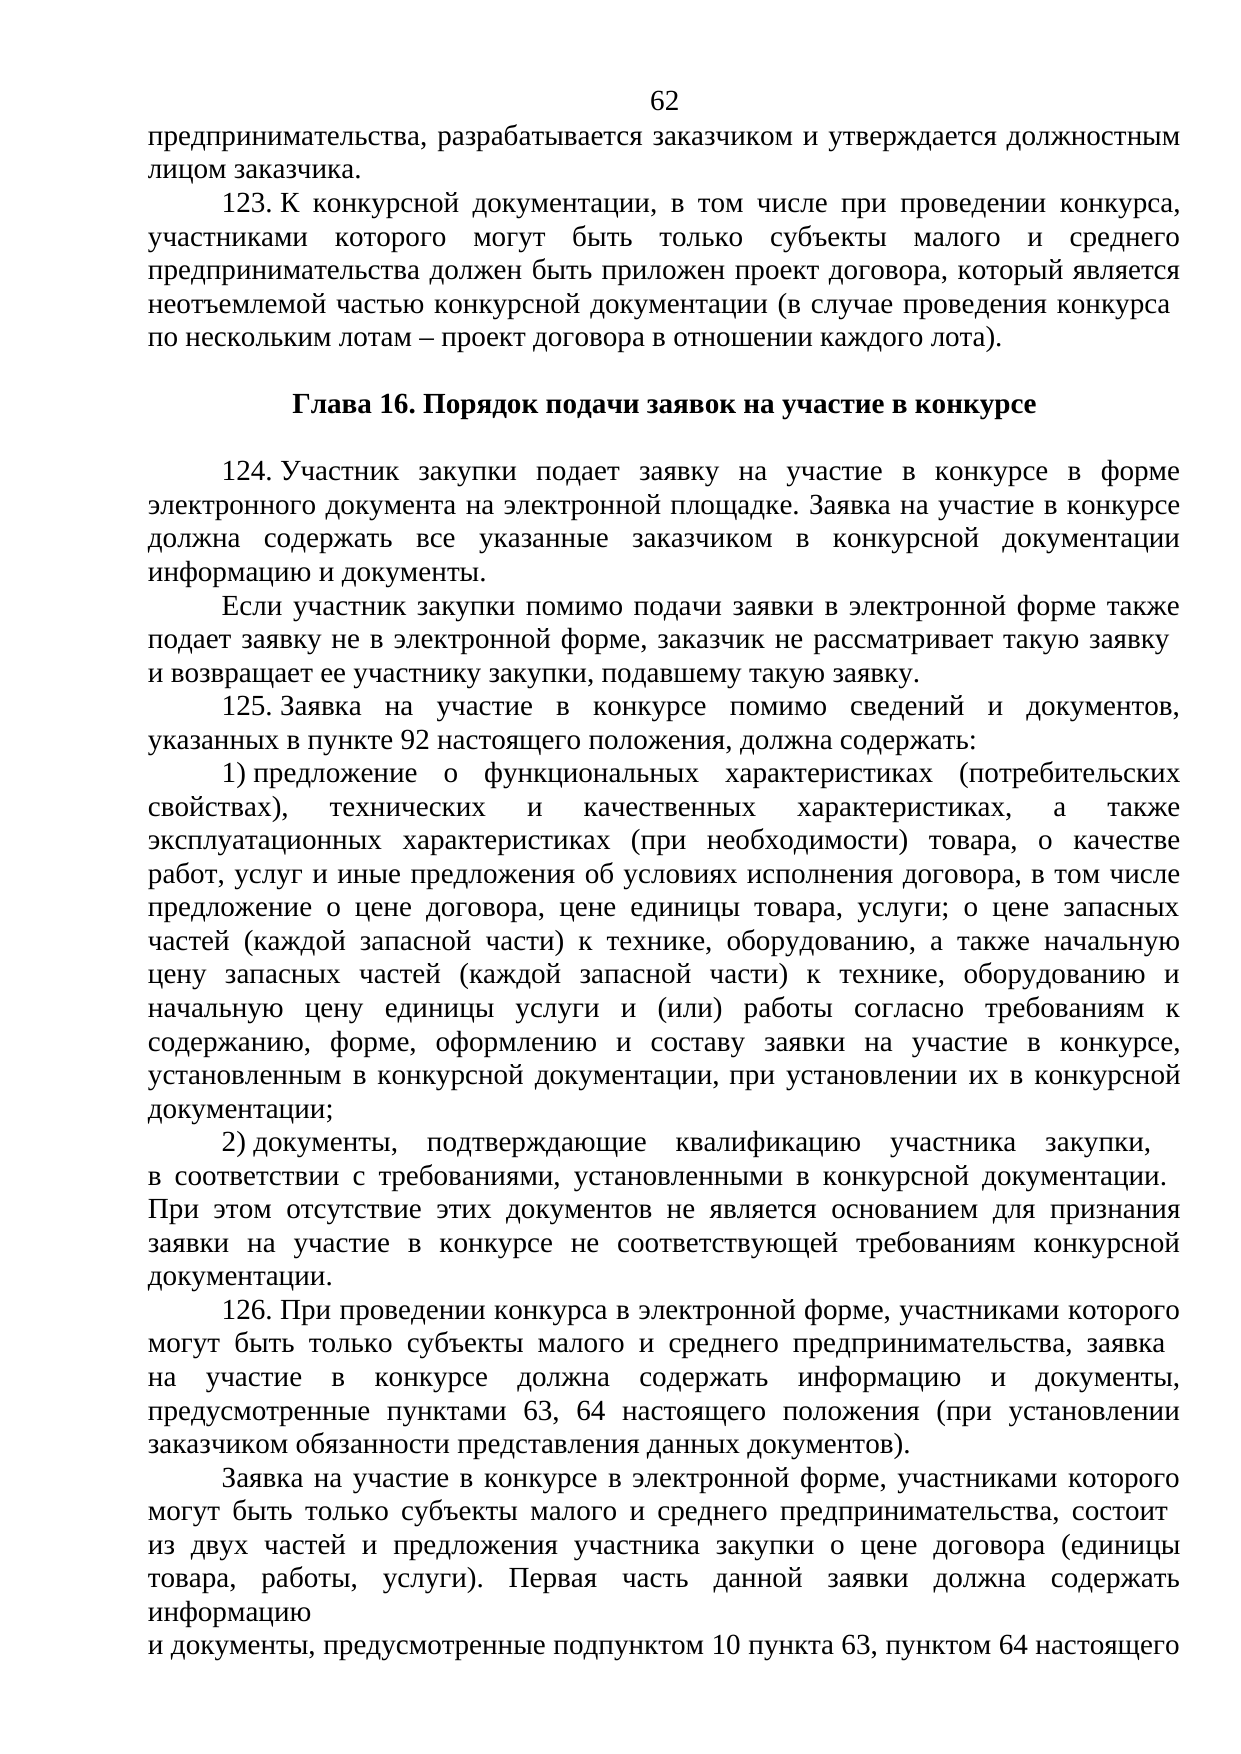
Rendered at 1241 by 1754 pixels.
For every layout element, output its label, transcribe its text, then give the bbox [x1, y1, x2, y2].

text 123. К конкурсной документации, в том числе при проведении конкурса, участниками которого могут быть только субъекты малого и среднего предпринимательства должен быть приложен проект договора, который является неотъемлемой частью конкурсной документации (в случае проведения конкурса по нескольким лотам – проект договора в отношении каждого лота). [148, 185, 1181, 353]
text 2) документы, подтверждающие квалификацию участника закупки, в соответствии с требованиями, установленными в конкурсной документации. При этом отсутствие этих документов не является основанием для признания заявки на участие в конкурсе не соответствующей требованиям конкурсной документации. [148, 1124, 1181, 1292]
text 1) предложение о функциональных характеристиках (потребительских свойствах), технических и качественных характеристиках, а также эксплуатационных характеристиках (при необходимости) товара, о качестве работ, услуг и иные предложения об условиях исполнения договора, в том числе предложение о цене договора, цене единицы товара, услуги; о цене запасных частей (каждой запасной части) к технике, оборудованию, а также начальную цену запасных частей (каждой запасной части) к технике, оборудованию и начальную цену единицы услуги и (или) работы согласно требованиям к содержанию, форме, оформлению и составу заявки на участие в конкурсе, установленным в конкурсной документации, при установлении их в конкурсной документации; [148, 755, 1181, 1124]
text Если участник закупки помимо подачи заявки в электронной форме также подает заявку не в электронной форме, заказчик не рассматривает такую заявку и возвращает ее участнику закупки, подавшему такую заявку. [148, 588, 1181, 688]
text 126. При проведении конкурса в электронной форме, участниками которого могут быть только субъекты малого и среднего предпринимательства, заявка на участие в конкурсе должна содержать информацию и документы, предусмотренные пунктами 63, 64 настоящего положения (при установлении заказчиком обязанности представления данных документов). [148, 1292, 1181, 1460]
text 124. Участник закупки подает заявку на участие в конкурсе в форме электронного документа на электронной площадке. Заявка на участие в конкурсе должна содержать все указанные заказчиком в конкурсной документации информацию и документы. [148, 453, 1181, 588]
text Глава 16. Порядок подачи заявок на участие в конкурсе [148, 386, 1181, 420]
text предпринимательства, разрабатывается заказчиком и утверждается должностным лицом заказчика. [148, 118, 1181, 185]
text Заявка на участие в конкурсе в электронной форме, участниками которого могут быть только субъекты малого и среднего предпринимательства, состоит из двух частей и предложения участника закупки о цене договора (единицы товара, работы, услуги). Первая часть данной заявки должна содержать информацию и документы, предусмотренные подпунктом 10 пункта 63, пунктом 64 настоящего [148, 1460, 1181, 1661]
text 125. Заявка на участие в конкурсе помимо сведений и документов, указанных в пункте 92 настоящего положения, должна содержать: [148, 688, 1181, 755]
